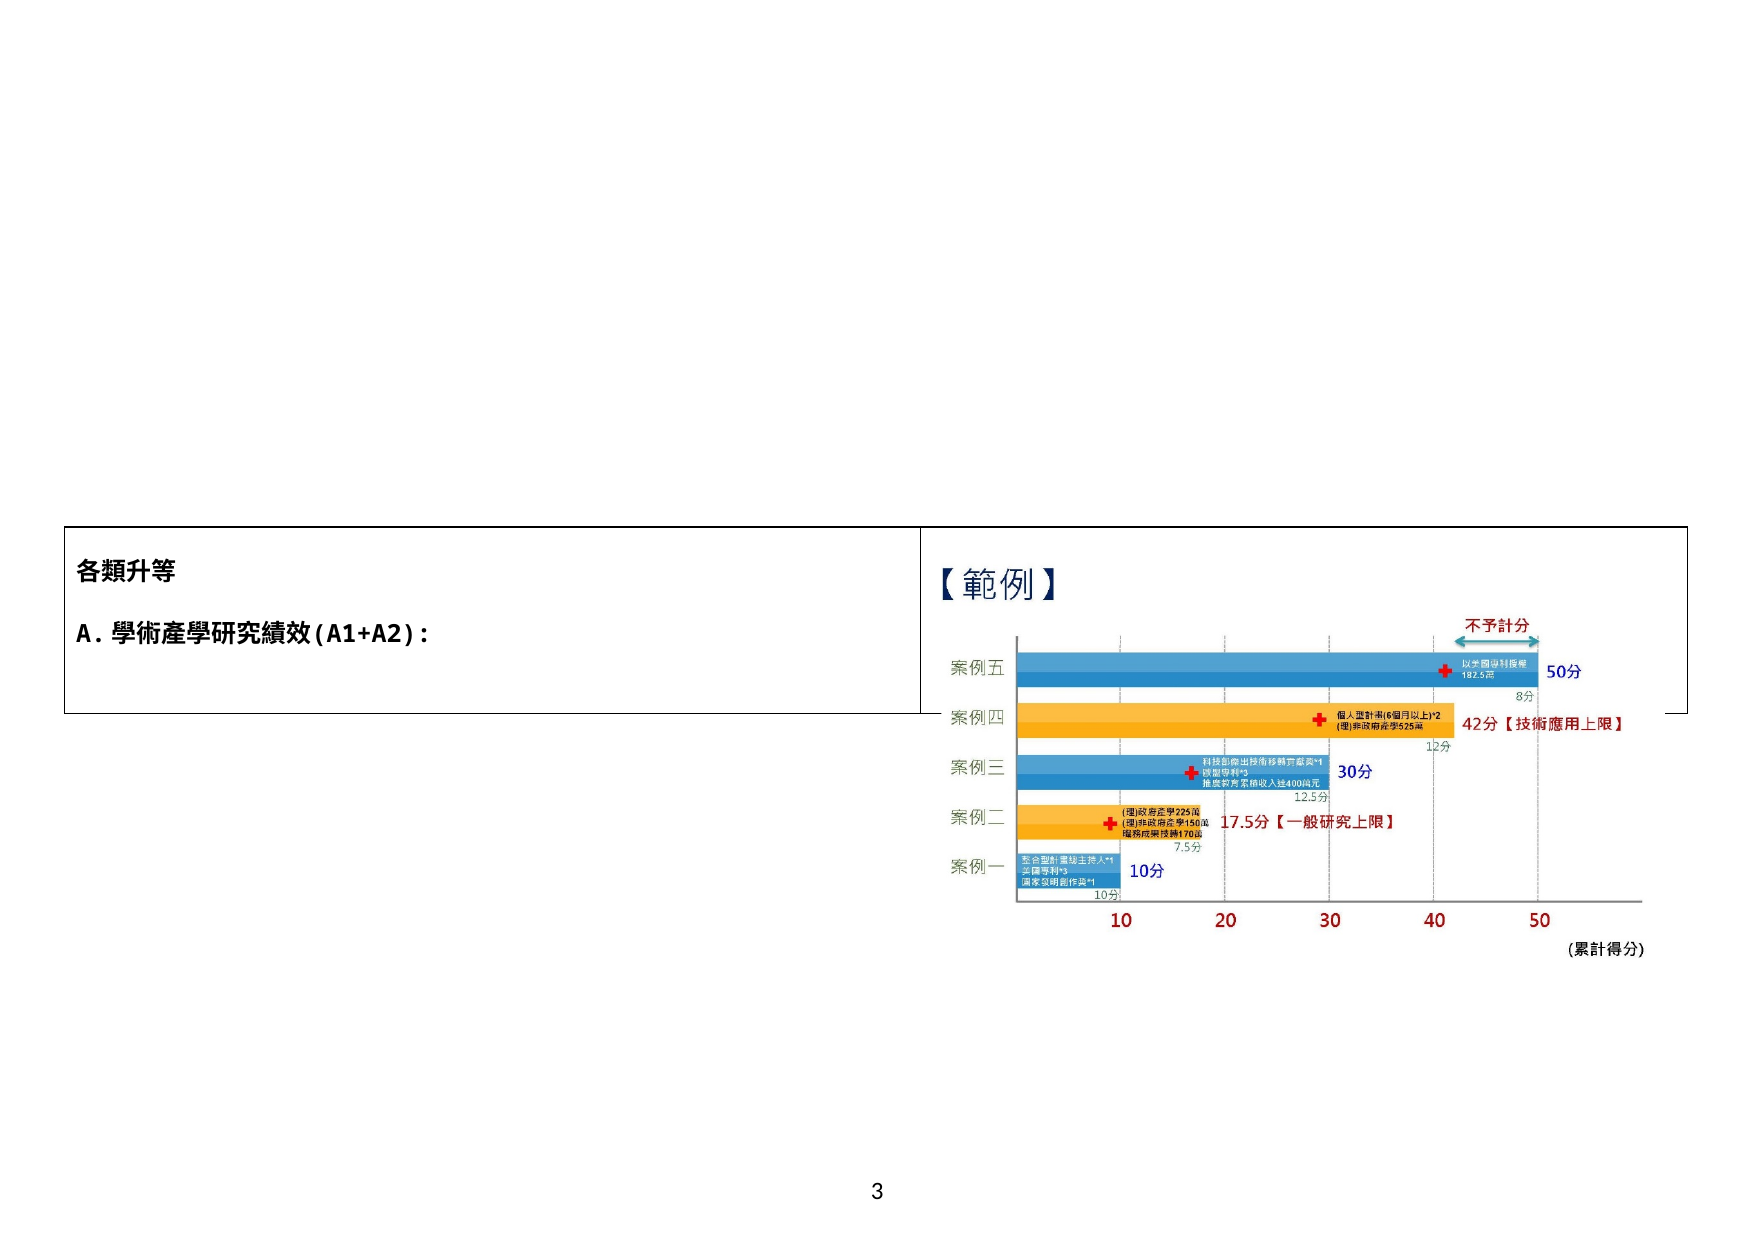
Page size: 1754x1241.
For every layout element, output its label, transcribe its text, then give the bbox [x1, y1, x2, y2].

table_cell 各類升等 A. 學術產學研究績效(A1+A2): [65, 528, 920, 713]
table_cell [921, 528, 1687, 713]
